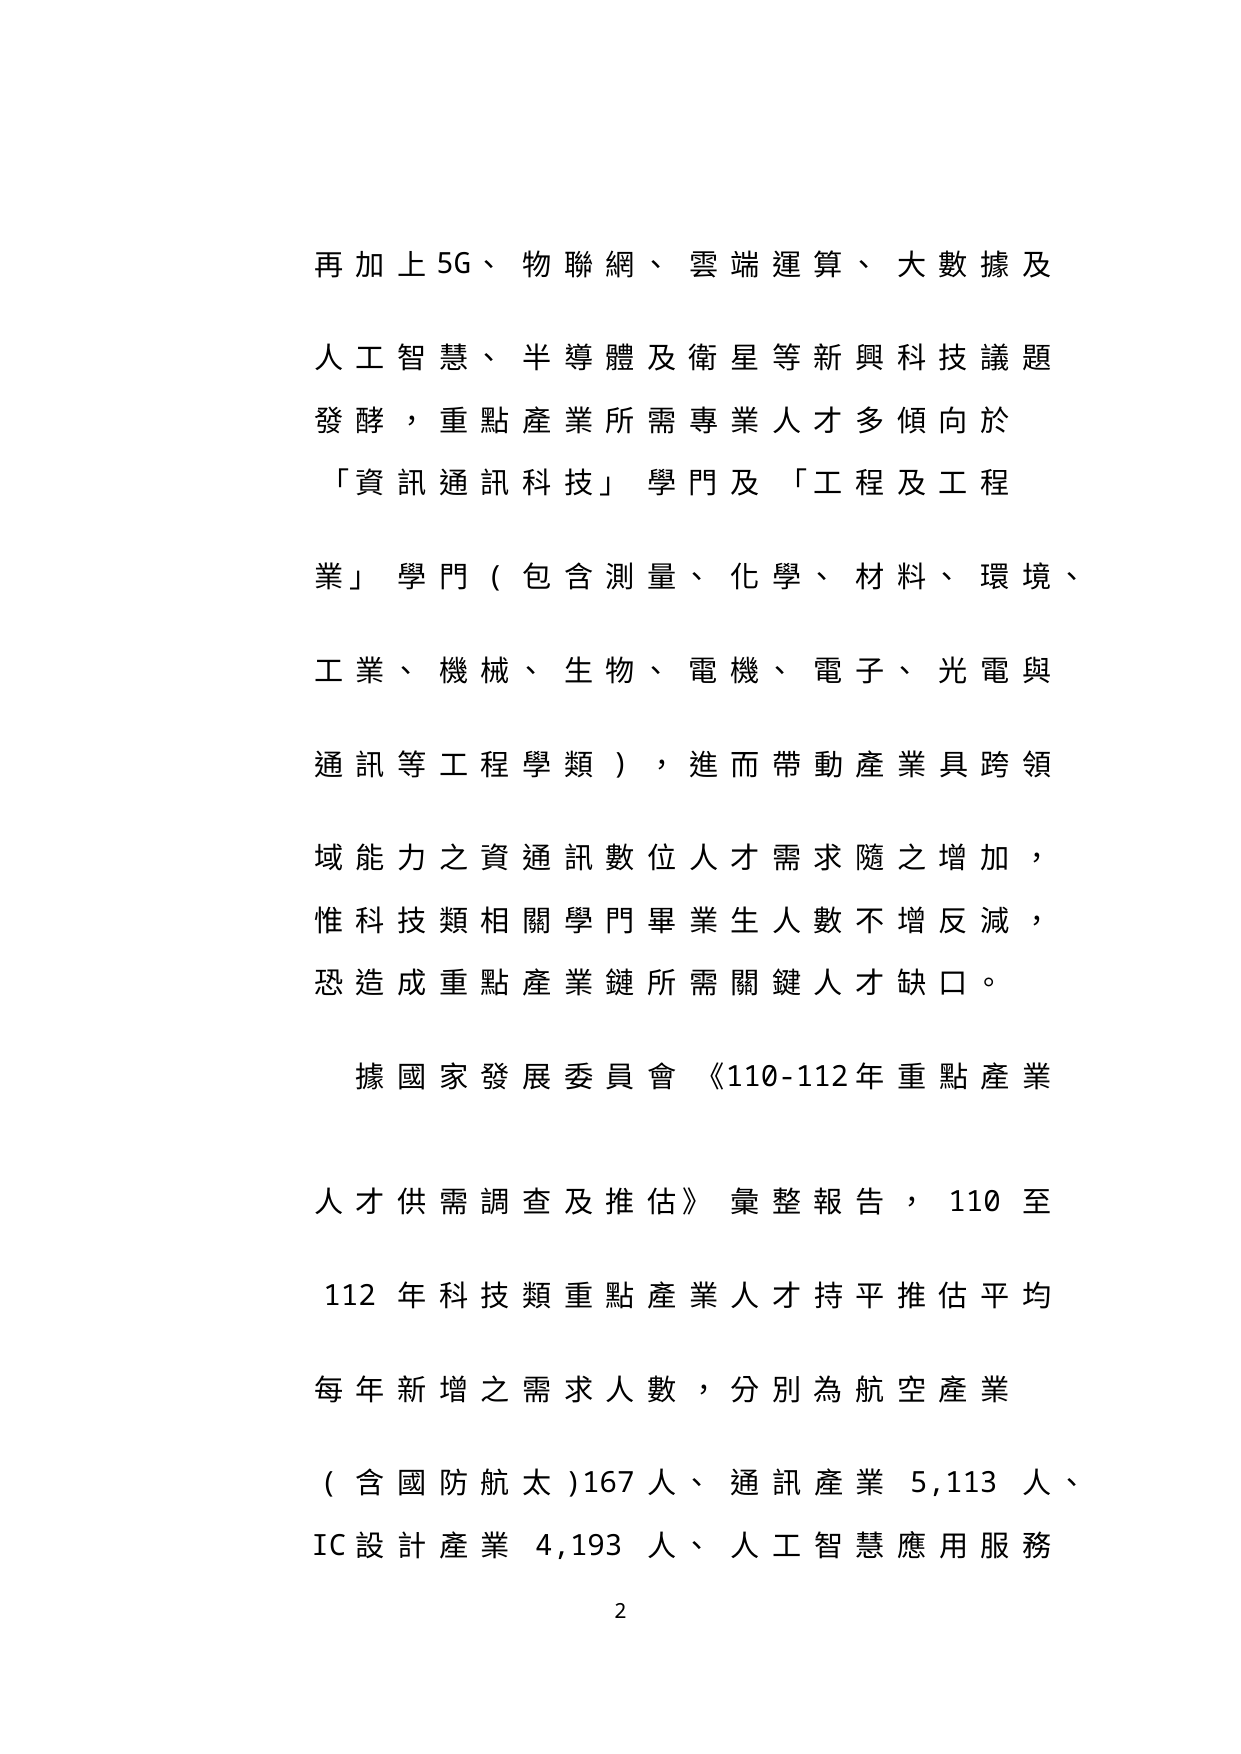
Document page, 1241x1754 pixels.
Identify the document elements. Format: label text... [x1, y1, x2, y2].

text 近年來政府在推動5+2產業創新基礎上，賡續推動6大核心產業包括資訊及數位、資安卓越、臺灣精準健康、綠電及再生能源、國防及戰略、民生及戰備等六大產業，再加上5G、物聯網、雲端運算、大數據及人工智慧、半導體及衛星等新興科技議題發酵，重點產業所需專業人才多傾向於「資訊通訊科技」學門及「工程及工程業」學門(包含測量、化學、材料、環境、工業、機械、生物、電機、電子、光電與通訊等工程學類)，進而帶動產業具跨領域能力之資通訊數位人才需求隨之增加，惟科技類相關學門畢業生人數不增反減，恐造成重點產業鏈所需關鍵人才缺口。 [271, 189, 1058, 1002]
text 據國家發展委員會《110-112年重點產業人才供需調查及推估》彙整報告，110至112年科技類重點產業人才持平推估平均每年新增之需求人數，分別為航空產業(含國防航太)167人、通訊產業5,113人、IC設計產業4,193人、人工智慧應用服務產業2,483人、半導體產業材料933人、資料服務產業4,807人及智慧機械產業8,900人，合計2萬6,597人(詳表4-4-1)。 [271, 1002, 1058, 1564]
